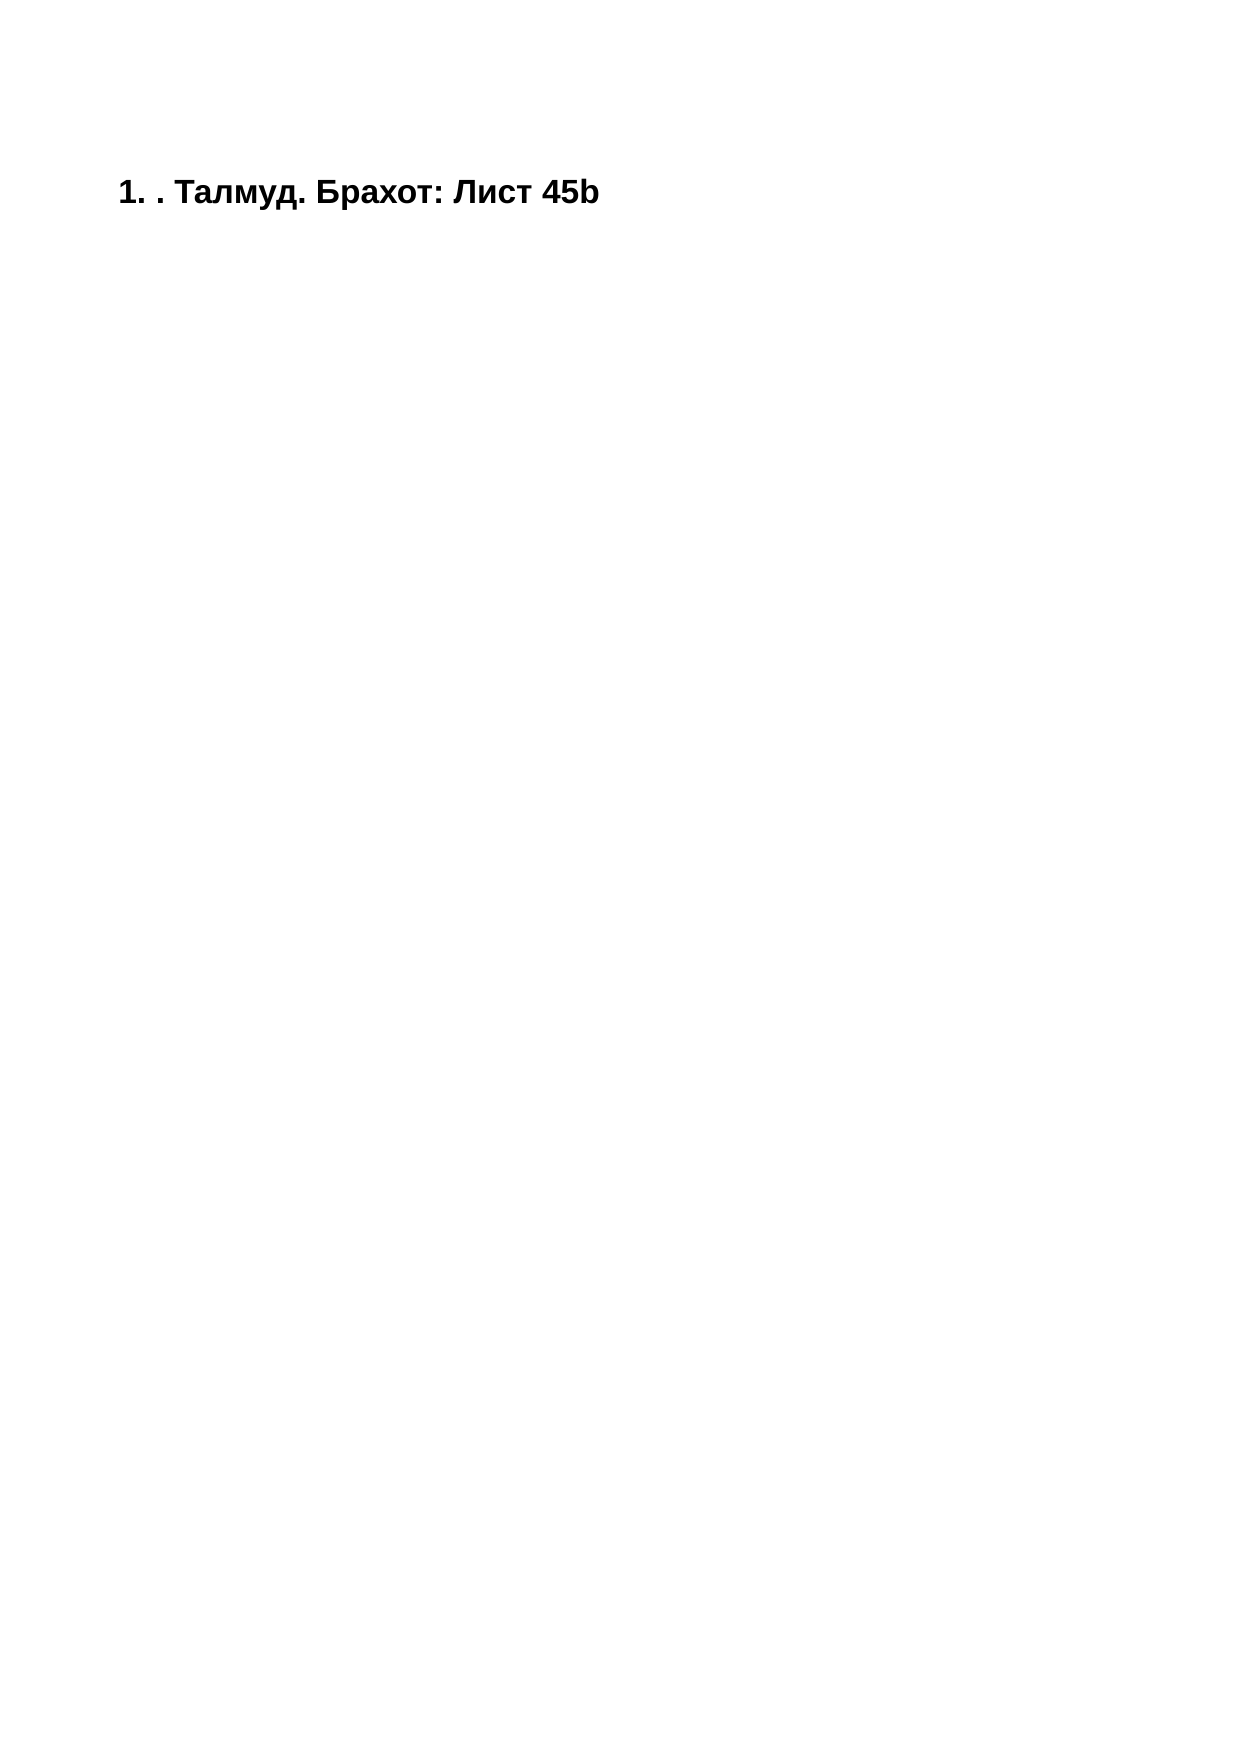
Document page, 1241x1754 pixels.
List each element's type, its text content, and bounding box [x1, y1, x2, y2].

subtitle . Талмуд. Брахот: Лист 45b [118, 147, 1122, 176]
